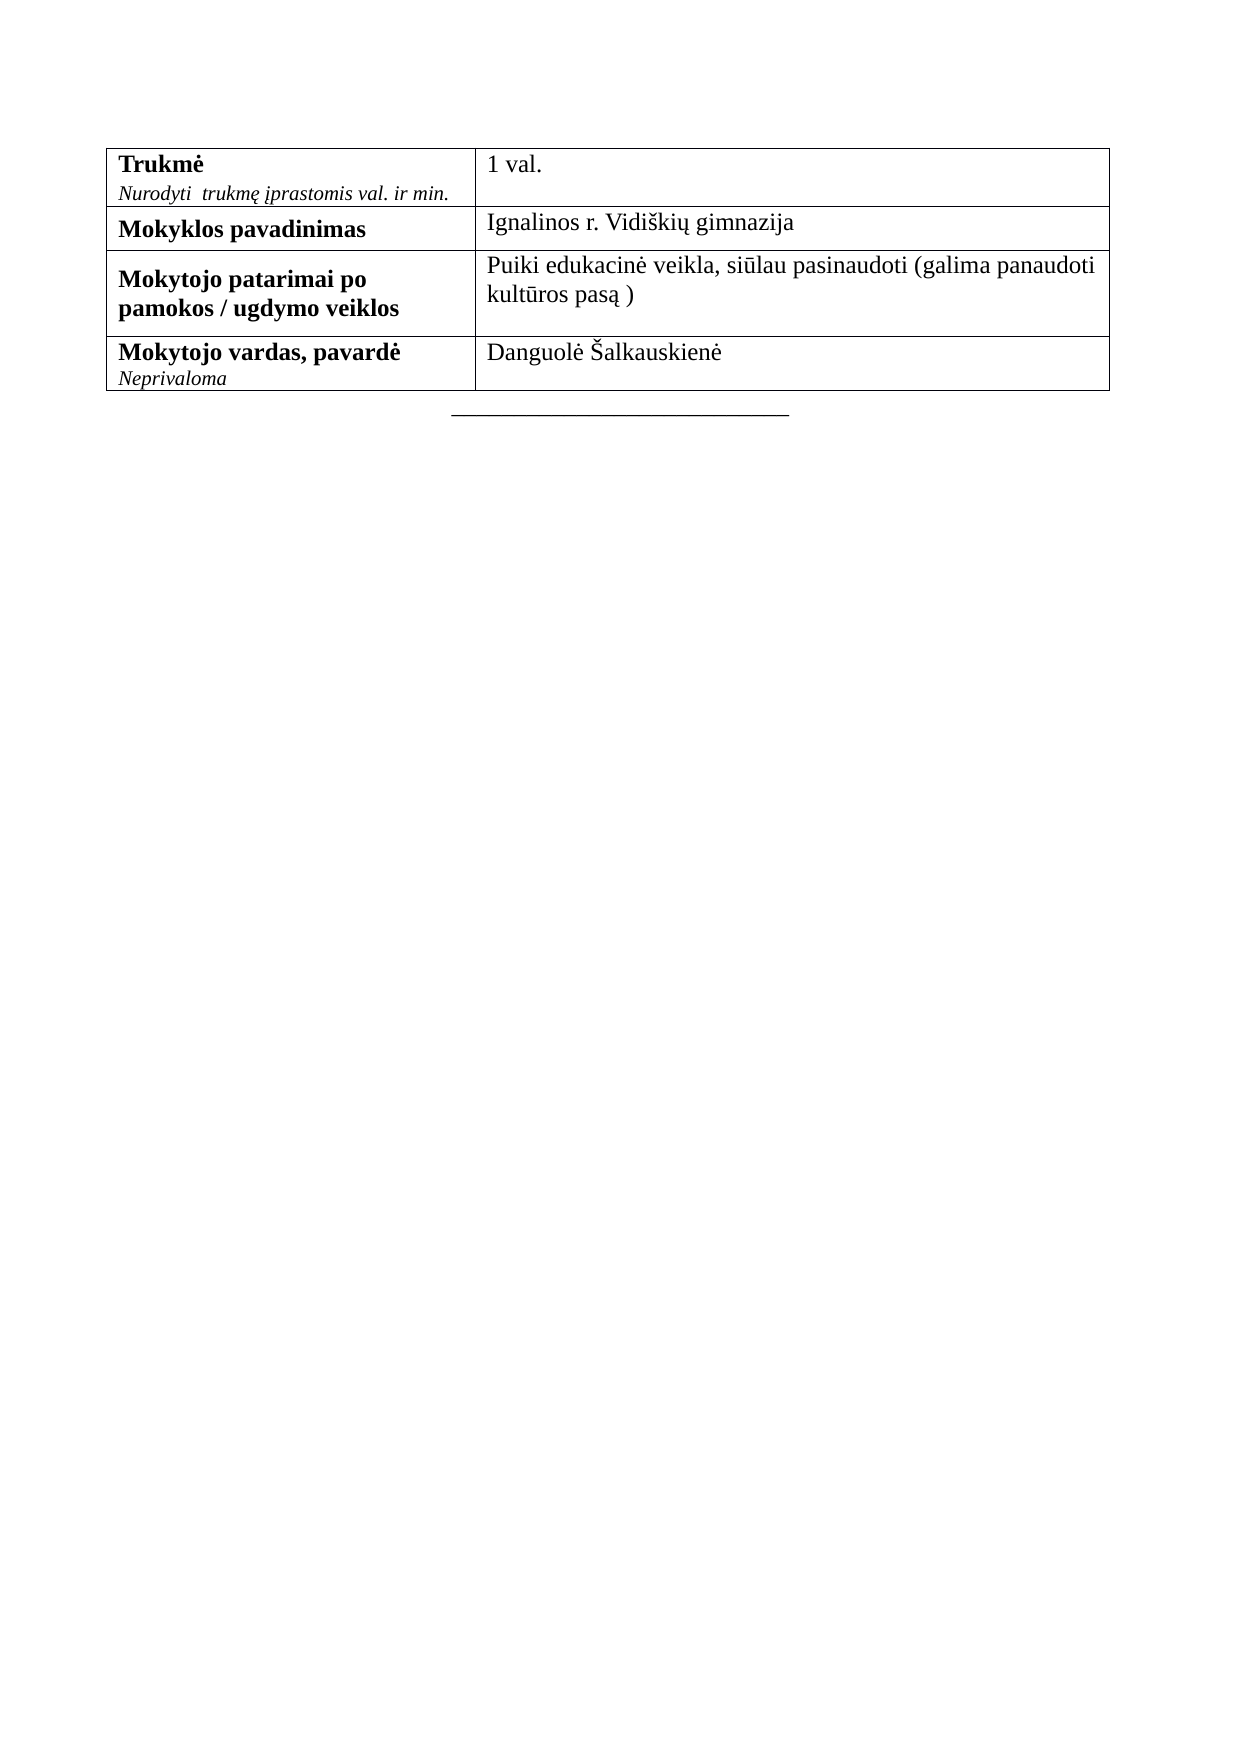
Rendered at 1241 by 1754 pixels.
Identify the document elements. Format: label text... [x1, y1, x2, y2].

table_cell Mokytojo vardas, pavardė Neprivaloma [107, 337, 475, 389]
table_cell Mokytojo patarimai po pamokos / ugdymo veiklos [107, 251, 475, 336]
table_cell Danguolė Šalkauskienė [476, 337, 1109, 389]
table_cell 1 val. [476, 149, 1109, 206]
table_cell Ignalinos r. Vidiškių gimnazija [476, 207, 1109, 249]
table_cell Trukmė Nurodyti trukmę įprastomis val. ir min. [107, 149, 475, 206]
text ___________________________ [118, 391, 1122, 419]
table_cell Mokyklos pavadinimas [107, 207, 475, 249]
table_cell Puiki edukacinė veikla, siūlau pasinaudoti (galima panaudoti kultūros pasą ) [476, 251, 1109, 336]
